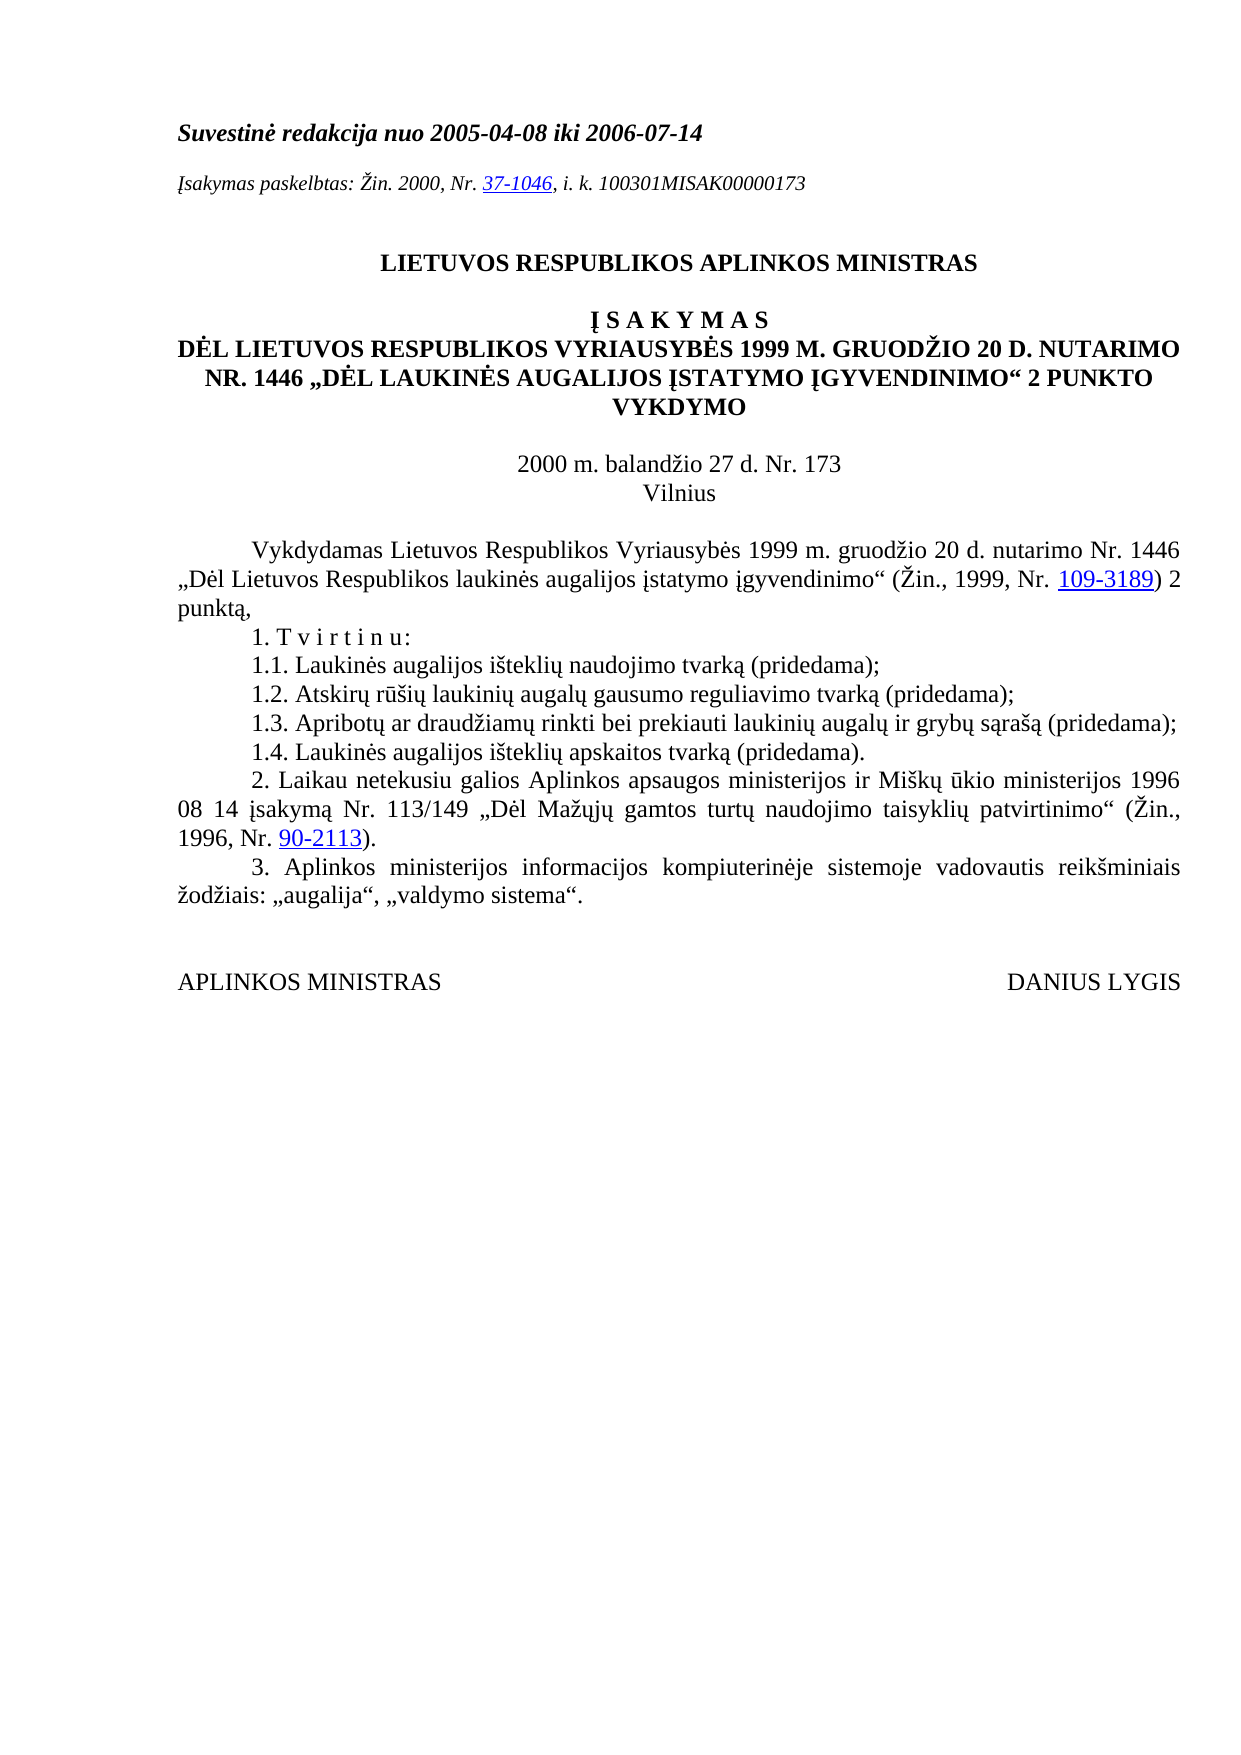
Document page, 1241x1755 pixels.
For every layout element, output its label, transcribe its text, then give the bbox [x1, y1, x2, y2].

text Į S A K Y M A S [177, 305, 1181, 334]
text 1.1. Laukinės augalijos išteklių naudojimo tvarką (pridedama); [177, 650, 1181, 679]
text 1.3. Apribotų ar draudžiamų rinkti bei prekiauti laukinių augalų ir grybų sąrašą (pridedama); [177, 708, 1181, 737]
text Vilnius [177, 478, 1181, 507]
text 2000 m. balandžio 27 d. Nr. 173 [177, 449, 1181, 478]
text 2. Laikau netekusiu galios Aplinkos apsaugos ministerijos ir Miškų ūkio ministerijos 1996 08 14 įsakymą Nr. 113/149 „Dėl Mažųjų gamtos turtų naudojimo taisyklių patvirtinimo“ (Žin., 1996, Nr. 90-2113). [177, 765, 1181, 852]
text 1. Tvirtinu: [177, 622, 1181, 650]
text 1.4. Laukinės augalijos išteklių apskaitos tvarką (pridedama). [177, 737, 1181, 765]
text 3. Aplinkos ministerijos informacijos kompiuterinėje sistemoje vadovautis reikšminiais žodžiais: „augalija“, „valdymo sistema“. [177, 852, 1181, 909]
text Įsakymas paskelbtas: Žin. 2000, Nr. 37-1046, i. k. 100301MISAK00000173 [177, 171, 1181, 195]
text 1.2. Atskirų rūšių laukinių augalų gausumo reguliavimo tvarką (pridedama); [177, 679, 1181, 708]
text APLINKOS MINISTRAS DANIUS LYGIS [177, 967, 1181, 995]
text Vykdydamas Lietuvos Respublikos Vyriausybės 1999 m. gruodžio 20 d. nutarimo Nr. 1446 „Dėl Lietuvos Respublikos laukinės augalijos įstatymo įgyvendinimo“ (Žin., 1999, Nr. 109-3189) 2 punktą, [177, 535, 1181, 622]
text LIETUVOS RESPUBLIKOS APLINKOS MINISTRAS [177, 248, 1181, 277]
text DĖL LIETUVOS RESPUBLIKOS VYRIAUSYBĖS 1999 M. GRUODŽIO 20 D. NUTARIMO NR. 1446 „DĖL LAUKINĖS AUGALIJOS ĮSTATYMO ĮGYVENDINIMO“ 2 PUNKTO VYKDYMO [177, 334, 1181, 420]
text Suvestinė redakcija nuo 2005-04-08 iki 2006-07-14 [177, 118, 1181, 147]
